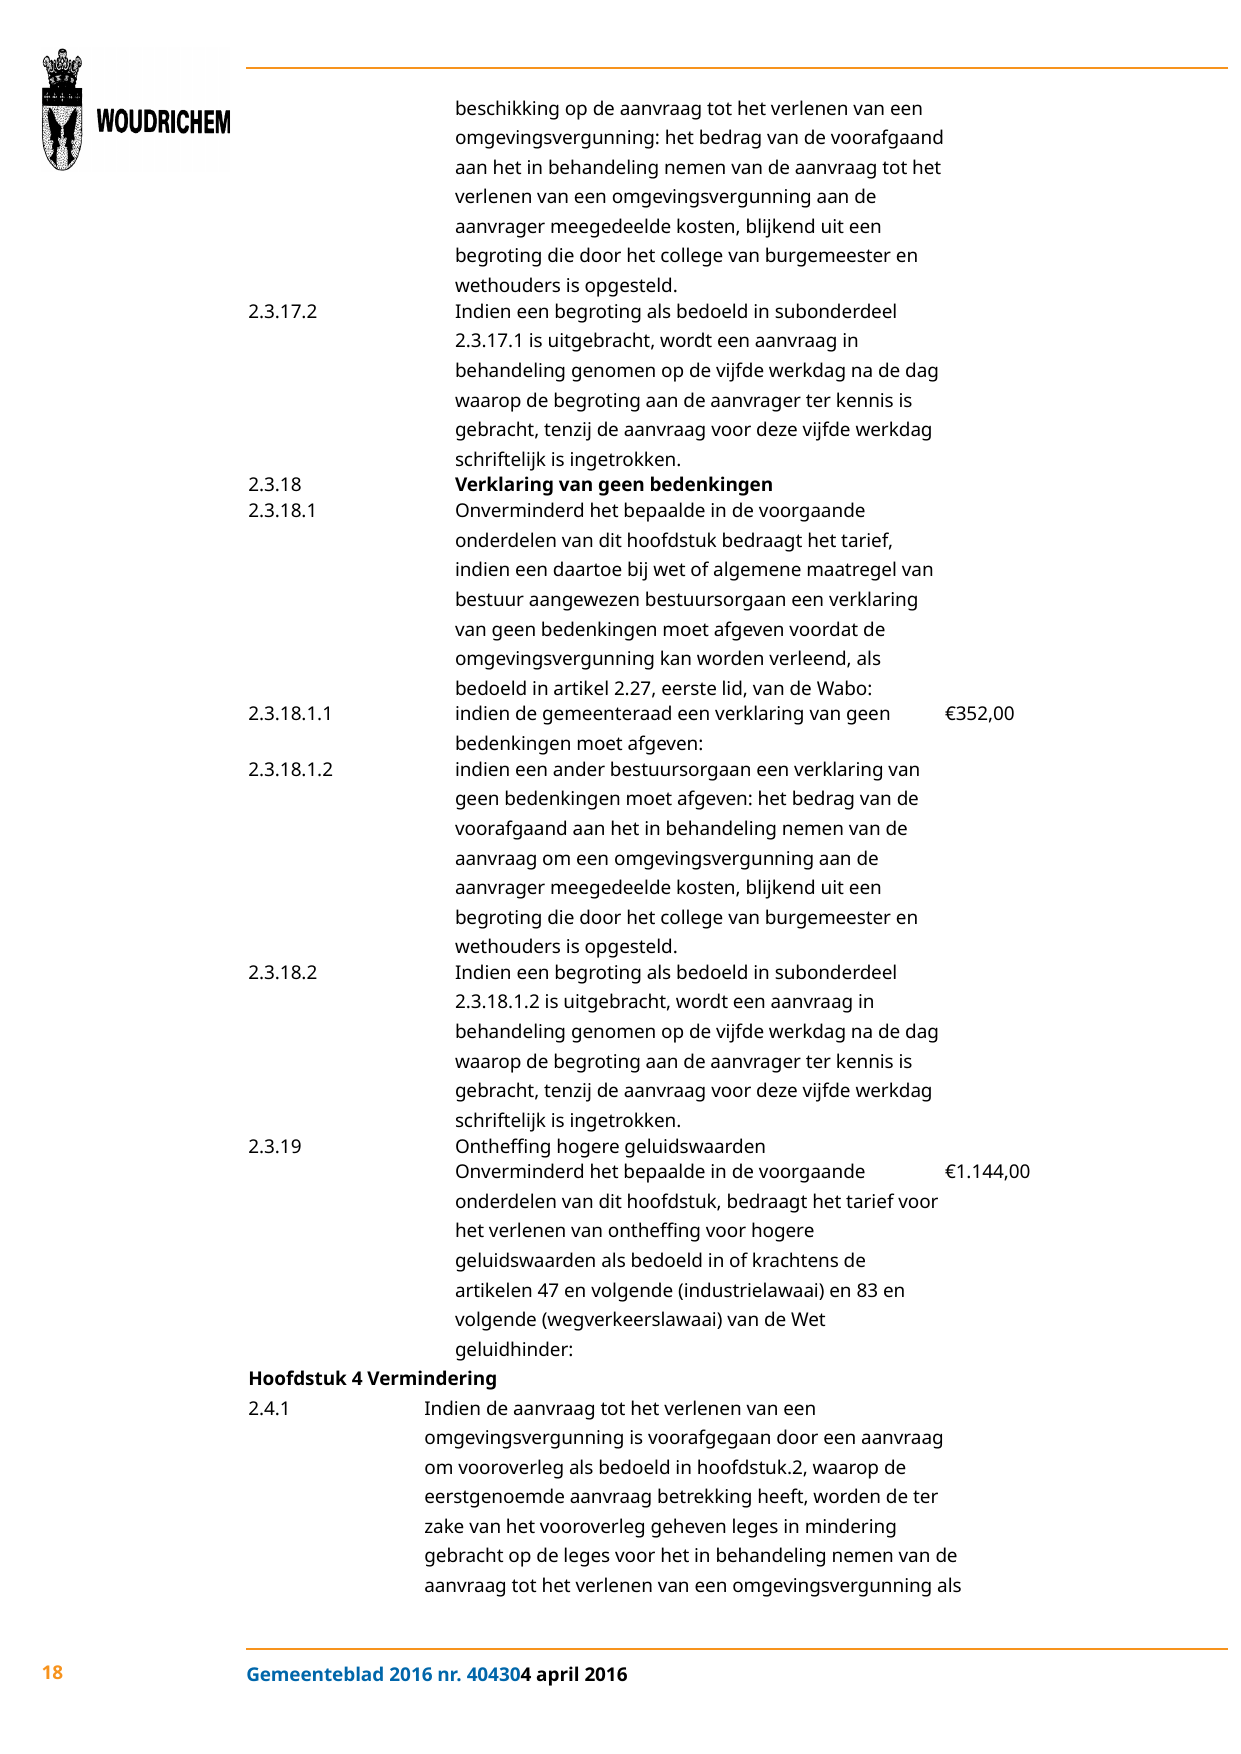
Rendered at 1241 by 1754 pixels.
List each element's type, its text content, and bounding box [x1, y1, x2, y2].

table_cell Indien een begroting als bedoeld in subonderdeel 2.3.17.1 is uitgebracht, wordt een aanvraag in behandeling genomen op de vijfde werkdag na de dag waarop de begroting aan de aanvrager ter kennis is gebracht, tenzij de aanvraag voor deze vijfde werkdag schriftelijk is ingetrokken. [455, 298, 945, 472]
table_cell [945, 95, 1152, 298]
table_cell Indien een begroting als bedoeld in subonderdeel 2.3.18.1.2 is uitgebracht, wordt een aanvraag in behandeling genomen op de vijfde werkdag na de dag waarop de begroting aan de aanvrager ter kennis is gebracht, tenzij de aanvraag voor deze vijfde werkdag schriftelijk is ingetrokken. [455, 959, 945, 1133]
table_cell 2.3.18.1 [248, 498, 455, 701]
table_cell €352,00 [945, 701, 1152, 756]
table_cell 2.3.18 [248, 472, 455, 497]
table_header [975, 1395, 1152, 1598]
table_cell [945, 498, 1152, 701]
table_header Indien de aanvraag tot het verlenen van een omgevingsvergunning is voorafgegaan door een aanvraag om vooroverleg als bedoeld in hoofdstuk.2, waarop de eerstgenoemde aanvraag betrekking heeft, worden de ter zake van het vooroverleg geheven leges in mindering gebracht op de leges voor het in behandeling nemen van de aanvraag tot het verlenen van een omgevingsvergunning als [424, 1395, 975, 1598]
table_cell [945, 298, 1152, 472]
table_cell Verklaring van geen bedenkingen [455, 472, 945, 497]
text Hoofdstuk 4 Vermindering [248, 1365, 1152, 1391]
picture [41, 47, 231, 172]
table_header 2.4.1 [248, 1395, 424, 1598]
table_cell [945, 1133, 1152, 1158]
table_cell beschikking op de aanvraag tot het verlenen van een omgevingsvergunning: het bedrag van de voorafgaand aan het in behandeling nemen van de aanvraag tot het verlenen van een omgevingsvergunning aan de aanvrager meegedeelde kosten, blijkend uit een begroting die door het college van burgemeester en wethouders is opgesteld. [455, 95, 945, 298]
table_cell Ontheffing hogere geluidswaarden [455, 1133, 945, 1158]
table_cell [945, 959, 1152, 1133]
table_cell [248, 95, 455, 298]
table_cell indien een ander bestuursorgaan een verklaring van geen bedenkingen moet afgeven: het bedrag van de voorafgaand aan het in behandeling nemen van de aanvraag om een omgevingsvergunning aan de aanvrager meegedeelde kosten, blijkend uit een begroting die door het college van burgemeester en wethouders is opgesteld. [455, 756, 945, 959]
table_cell Onverminderd het bepaalde in de voorgaande onderdelen van dit hoofdstuk, bedraagt het tarief voor het verlenen van ontheffing voor hogere geluidswaarden als bedoeld in of krachtens de artikelen 47 en volgende (industrielawaai) en 83 en volgende (wegverkeerslawaai) van de Wet geluidhinder: [455, 1159, 945, 1362]
table_cell Onverminderd het bepaalde in de voorgaande onderdelen van dit hoofdstuk bedraagt het tarief, indien een daartoe bij wet of algemene maatregel van bestuur aangewezen bestuursorgaan een verklaring van geen bedenkingen moet afgeven voordat de omgevingsvergunning kan worden verleend, als bedoeld in artikel 2.27, eerste lid, van de Wabo: [455, 498, 945, 701]
table_cell €1.144,00 [945, 1159, 1152, 1362]
table_cell [945, 756, 1152, 959]
table_cell 2.3.17.2 [248, 298, 455, 472]
table_cell 2.3.18.2 [248, 959, 455, 1133]
table_cell 2.3.18.1.1 [248, 701, 455, 756]
table_cell 2.3.19 [248, 1133, 455, 1158]
table_cell [945, 472, 1152, 497]
table_cell 2.3.18.1.2 [248, 756, 455, 959]
table_cell [248, 1159, 455, 1362]
table_cell indien de gemeenteraad een verklaring van geen bedenkingen moet afgeven: [455, 701, 945, 756]
